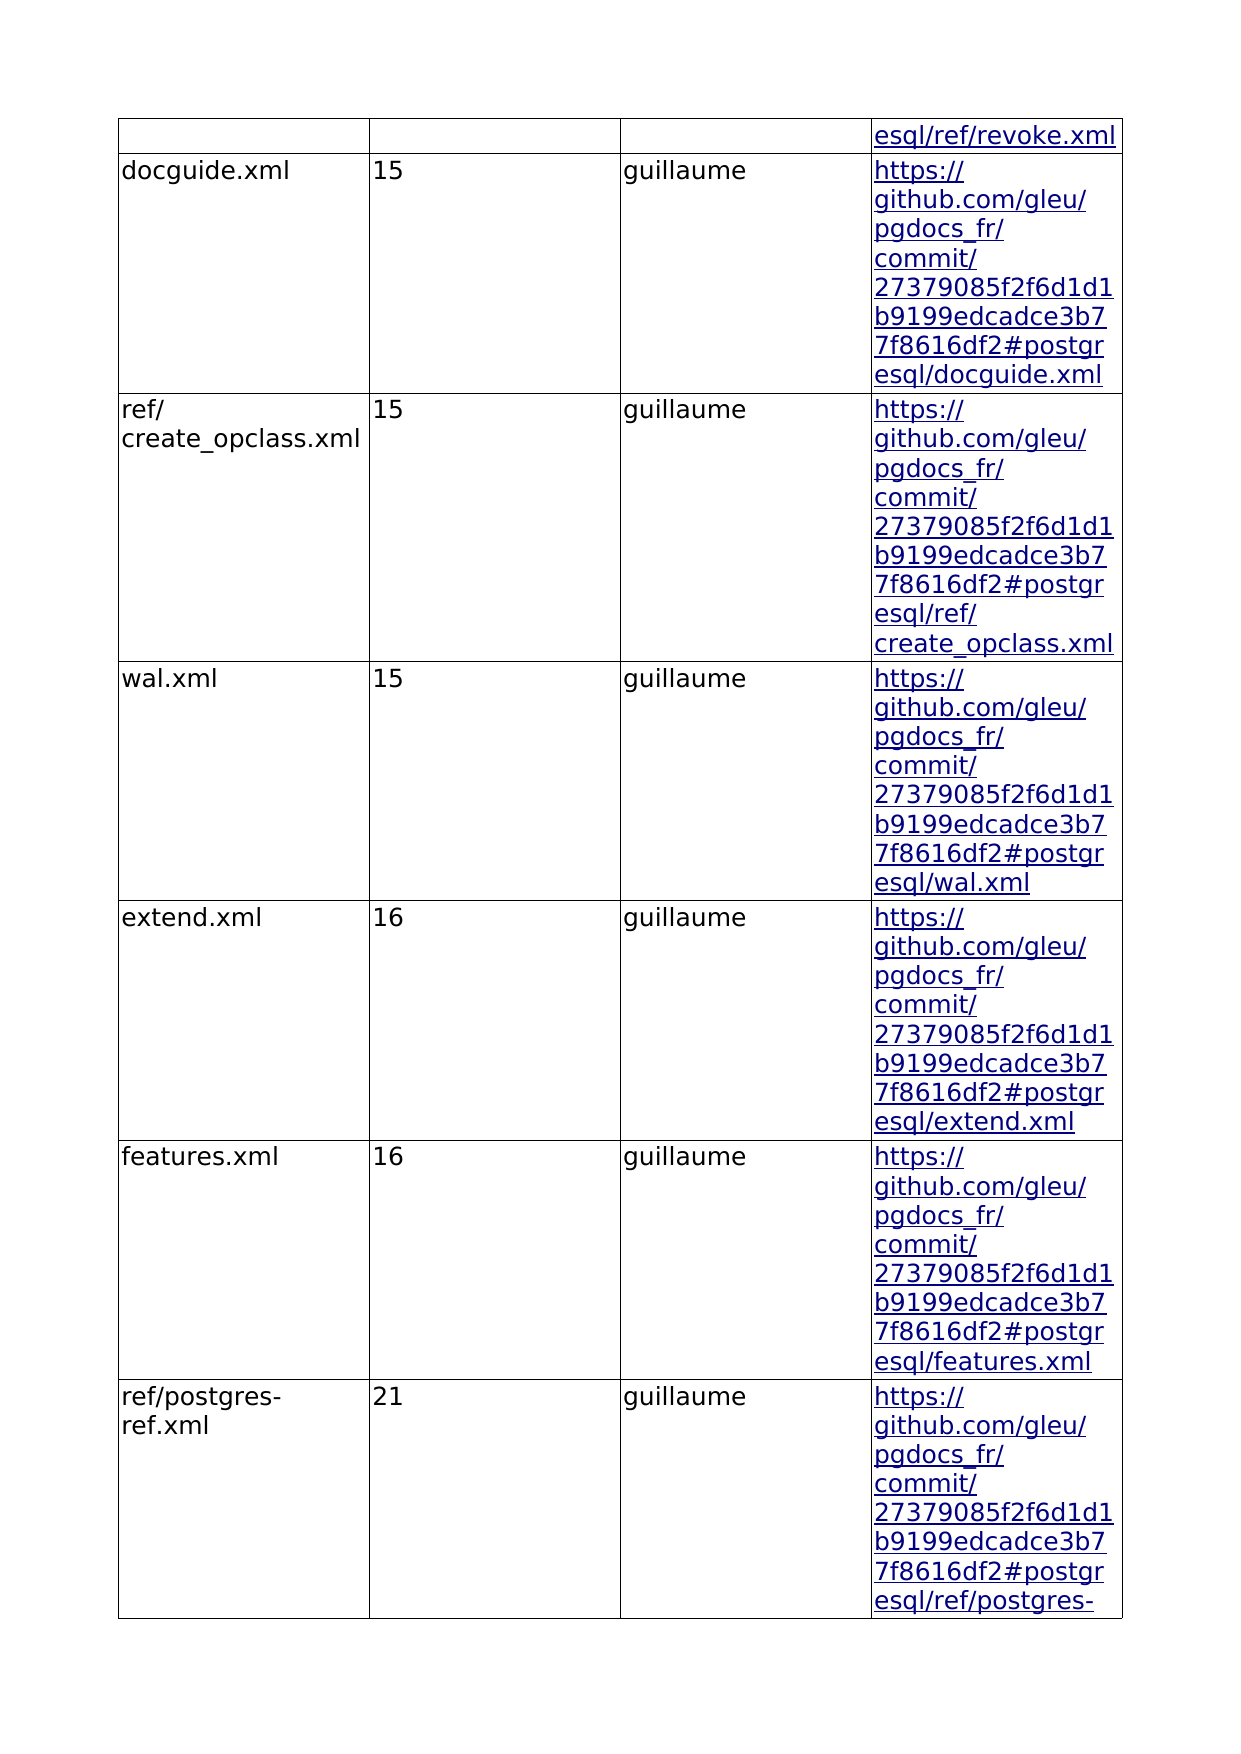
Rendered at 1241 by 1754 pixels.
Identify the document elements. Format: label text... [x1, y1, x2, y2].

table_cell docguide.xml [119, 154, 369, 392]
table_cell features.xml [119, 1141, 369, 1379]
table_cell guillaume [621, 901, 871, 1139]
table_cell [119, 119, 369, 153]
table_cell ref/postgres-ref.xml [119, 1380, 369, 1618]
table_cell https://github.com/gleu/pgdocs_fr/commit/27379085f2f6d1d1b9199edcadce3b77f8616df2#postgresql/ref/postgres- [872, 1380, 1122, 1618]
table_cell guillaume [621, 1380, 871, 1618]
table_cell 16 [370, 901, 620, 1139]
table_cell https://github.com/gleu/pgdocs_fr/commit/27379085f2f6d1d1b9199edcadce3b77f8616df2#postgresql/ref/create_opclass.xml [872, 394, 1122, 661]
table_cell guillaume [621, 662, 871, 900]
table_cell esql/ref/revoke.xml [872, 119, 1122, 153]
table_cell extend.xml [119, 901, 369, 1139]
table_cell https://github.com/gleu/pgdocs_fr/commit/27379085f2f6d1d1b9199edcadce3b77f8616df2#postgresql/wal.xml [872, 662, 1122, 900]
table_cell guillaume [621, 154, 871, 392]
table_cell guillaume [621, 1141, 871, 1379]
table_cell [621, 119, 871, 153]
table_cell ref/create_opclass.xml [119, 394, 369, 661]
table_cell 15 [370, 394, 620, 661]
table_cell https://github.com/gleu/pgdocs_fr/commit/27379085f2f6d1d1b9199edcadce3b77f8616df2#postgresql/extend.xml [872, 901, 1122, 1139]
table_cell guillaume [621, 394, 871, 661]
table_cell 15 [370, 662, 620, 900]
table_cell [370, 119, 620, 153]
table_cell https://github.com/gleu/pgdocs_fr/commit/27379085f2f6d1d1b9199edcadce3b77f8616df2#postgresql/features.xml [872, 1141, 1122, 1379]
table_cell 15 [370, 154, 620, 392]
table_cell 16 [370, 1141, 620, 1379]
table_cell https://github.com/gleu/pgdocs_fr/commit/27379085f2f6d1d1b9199edcadce3b77f8616df2#postgresql/docguide.xml [872, 154, 1122, 392]
table_cell 21 [370, 1380, 620, 1618]
table_cell wal.xml [119, 662, 369, 900]
